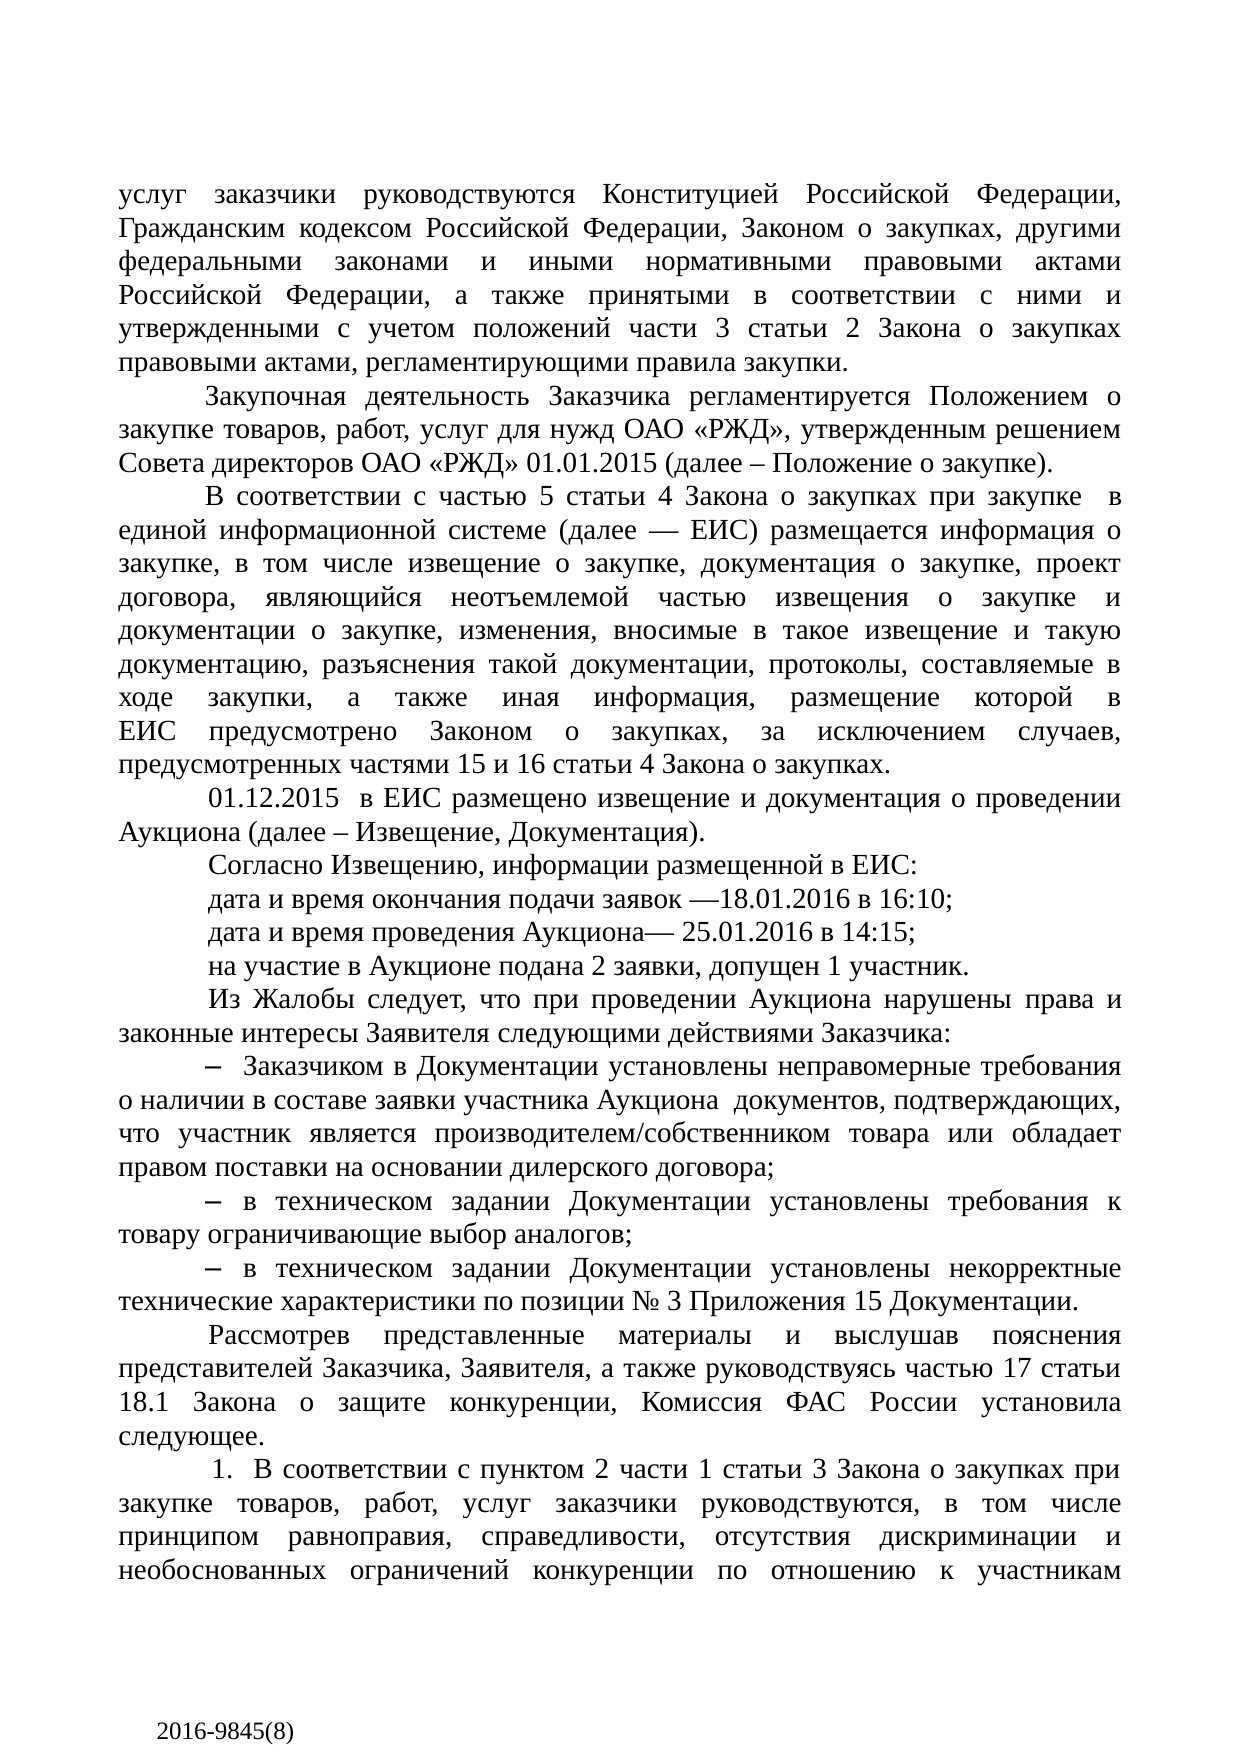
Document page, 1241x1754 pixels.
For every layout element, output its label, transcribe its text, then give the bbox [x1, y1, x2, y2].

list Заказчиком в Документации установлены неправомерные требования о наличии в составе заявки участника Аукциона документов, подтверждающих, что участник является производителем/собственником товара или обладает правом поставки на основании дилерского договора; [118, 1048, 1122, 1183]
text Согласно Извещению, информации размещенной в ЕИС: [118, 847, 1122, 881]
text 01.12.2015 в ЕИС размещено извещение и документация о проведении Аукциона (далее – Извещение, Документация). [118, 780, 1122, 847]
text 1. В соответствии с пунктом 2 части 1 статьи 3 Закона о закупках при закупке товаров, работ, услуг заказчики руководствуются, в том числе принципом равноправия, справедливости, отсутствия дискриминации и необоснованных ограничений конкуренции по отношению к участникам [118, 1451, 1122, 1585]
list в техническом задании Документации установлены некорректные технические характеристики по позиции № 3 Приложения 15 Документации. [118, 1250, 1122, 1317]
list в техническом задании Документации установлены требования к товару ограничивающие выбор аналогов; [118, 1183, 1122, 1250]
text Закупочная деятельность Заказчика регламентируется Положением о закупке товаров, работ, услуг для нужд ОАО «РЖД», утвержденным решением Совета директоров ОАО «РЖД» 01.01.2015 (далее – Положение о закупке). [118, 378, 1122, 478]
text В соответствии с частью 5 статьи 4 Закона о закупках при закупке в единой информационной системе (далее — ЕИС) размещается информация о закупке, в том числе извещение о закупке, документация о закупке, проект договора, являющийся неотъемлемой частью извещения о закупке и документации о закупке, изменения, вносимые в такое извещение и такую документацию, разъяснения такой документации, протоколы, составляемые в ходе закупки, а также иная информация, размещение которой в ЕИС предусмотрено Законом о закупках, за исключением случаев, предусмотренных частями 15 и 16 статьи 4 Закона о закупках. [118, 478, 1122, 780]
text дата и время проведения Аукциона— 25.01.2016 в 14:15; [118, 914, 1122, 948]
text на участие в Аукционе подана 2 заявки, допущен 1 участник. [118, 948, 1122, 981]
text Рассмотрев представленные материалы и выслушав пояснения представителей Заказчика, Заявителя, а также руководствуясь частью 17 статьи 18.1 Закона о защите конкуренции, Комиссия ФАС России установила следующее. [118, 1317, 1122, 1451]
text дата и время окончания подачи заявок —18.01.2016 в 16:10; [118, 881, 1122, 914]
text услуг заказчики руководствуются Конституцией Российской Федерации, Гражданским кодексом Российской Федерации, Законом о закупках, другими федеральными законами и иными нормативными правовыми актами Российской Федерации, а также принятыми в соответствии с ними и утвержденными с учетом положений части 3 статьи 2 Закона о закупках правовыми актами, регламентирующими правила закупки. [118, 176, 1122, 378]
text Из Жалобы следует, что при проведении Аукциона нарушены права и законные интересы Заявителя следующими действиями Заказчика: [118, 981, 1122, 1048]
